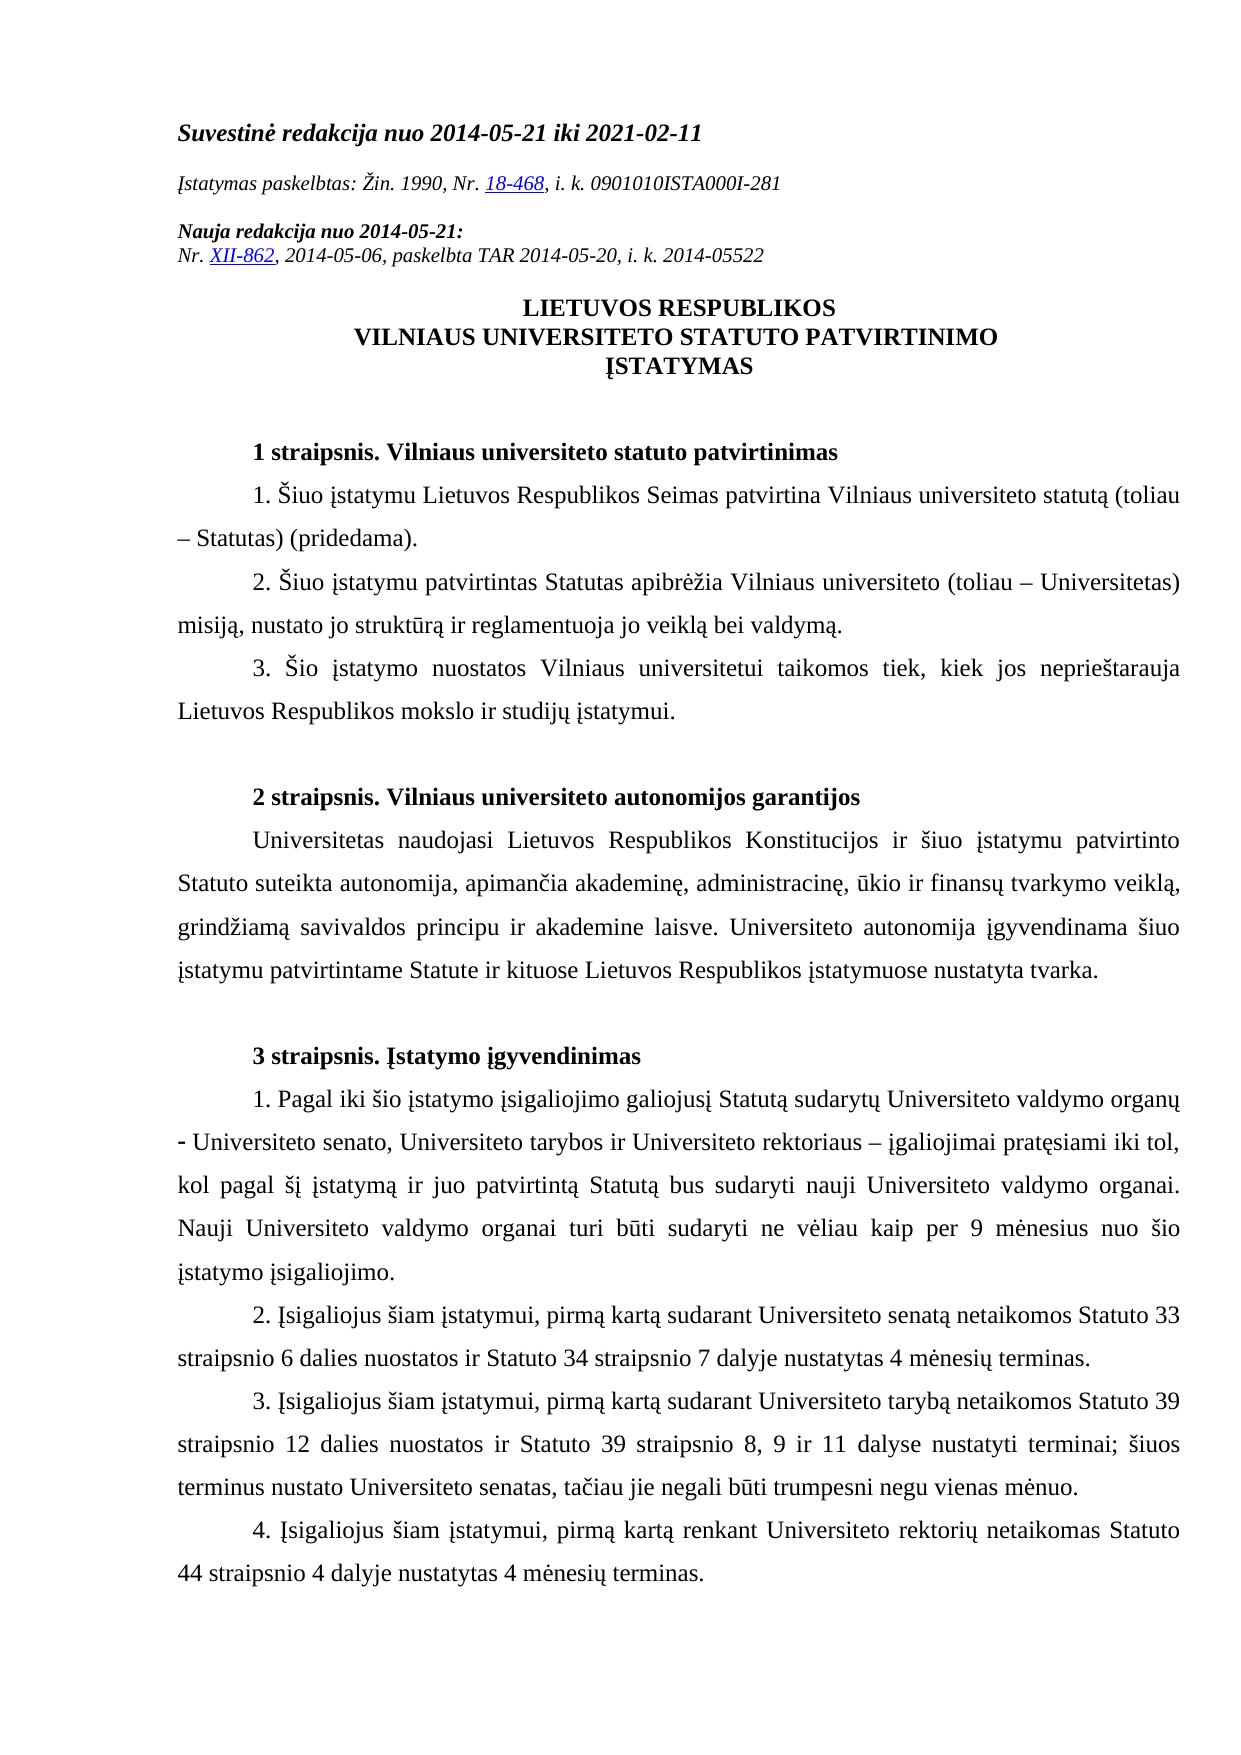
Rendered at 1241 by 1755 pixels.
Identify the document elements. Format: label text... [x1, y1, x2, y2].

text LIETUVOS RESPUBLIKOS [177, 293, 1181, 322]
text Nr. XII-862, 2014-05-06, paskelbta TAR 2014-05-20, i. k. 2014-05522 [177, 243, 1181, 267]
text VILNIAUS UNIVERSITETO STATUTO PATVIRTINIMO [177, 322, 1181, 351]
text 1. Šiuo įstatymu Lietuvos Respublikos Seimas patvirtina Vilniaus universiteto statutą (toliau – Statutas) (pridedama). [177, 480, 1181, 552]
text ĮSTATYMAS [177, 351, 1181, 380]
text Universitetas naudojasi Lietuvos Respublikos Konstitucijos ir šiuo įstatymu patvirtinto Statuto suteikta autonomija, apimančia akademinę, administracinę, ūkio ir finansų tvarkymo veiklą, grindžiamą savivaldos principu ir akademine laisve. Universiteto autonomija įgyvendinama šiuo įstatymu patvirtintame Statute ir kituose Lietuvos Respublikos įstatymuose nustatyta tvarka. [177, 825, 1181, 983]
text 3. Šio įstatymo nuostatos Vilniaus universitetui taikomos tiek, kiek jos neprieštarauja Lietuvos Respublikos mokslo ir studijų įstatymui. [177, 653, 1181, 725]
text Suvestinė redakcija nuo 2014-05-21 iki 2021-02-11 [177, 118, 1181, 147]
text 4. Įsigaliojus šiam įstatymui, pirmą kartą renkant Universiteto rektorių netaikomas Statuto 44 straipsnio 4 dalyje nustatytas 4 mėnesių terminas. [177, 1515, 1181, 1587]
text 2. Įsigaliojus šiam įstatymui, pirmą kartą sudarant Universiteto senatą netaikomos Statuto 33 straipsnio 6 dalies nuostatos ir Statuto 34 straipsnio 7 dalyje nustatytas 4 mėnesių terminas. [177, 1300, 1181, 1372]
text Nauja redakcija nuo 2014-05-21: [177, 219, 1181, 243]
text 1 straipsnis. Vilniaus universiteto statuto patvirtinimas [177, 437, 1181, 466]
text 3 straipsnis. Įstatymo įgyvendinimas [177, 1041, 1181, 1070]
text 3. Įsigaliojus šiam įstatymui, pirmą kartą sudarant Universiteto tarybą netaikomos Statuto 39 straipsnio 12 dalies nuostatos ir Statuto 39 straipsnio 8, 9 ir 11 dalyse nustatyti terminai; šiuos terminus nustato Universiteto senatas, tačiau jie negali būti trumpesni negu vienas mėnuo. [177, 1386, 1181, 1501]
text 1. Pagal iki šio įstatymo įsigaliojimo galiojusį Statutą sudarytų Universiteto valdymo organų  Universiteto senato, Universiteto tarybos ir Universiteto rektoriaus – įgaliojimai pratęsiami iki tol, kol pagal šį įstatymą ir juo patvirtintą Statutą bus sudaryti nauji Universiteto valdymo organai. Nauji Universiteto valdymo organai turi būti sudaryti ne vėliau kaip per 9 mėnesius nuo šio įstatymo įsigaliojimo. [177, 1084, 1181, 1285]
text Įstatymas paskelbtas: Žin. 1990, Nr. 18-468, i. k. 0901010ISTA000I-281 [177, 171, 1181, 195]
text 2 straipsnis. Vilniaus universiteto autonomijos garantijos [177, 782, 1181, 811]
text 2. Šiuo įstatymu patvirtintas Statutas apibrėžia Vilniaus universiteto (toliau – Universitetas) misiją, nustato jo struktūrą ir reglamentuoja jo veiklą bei valdymą. [177, 567, 1181, 638]
